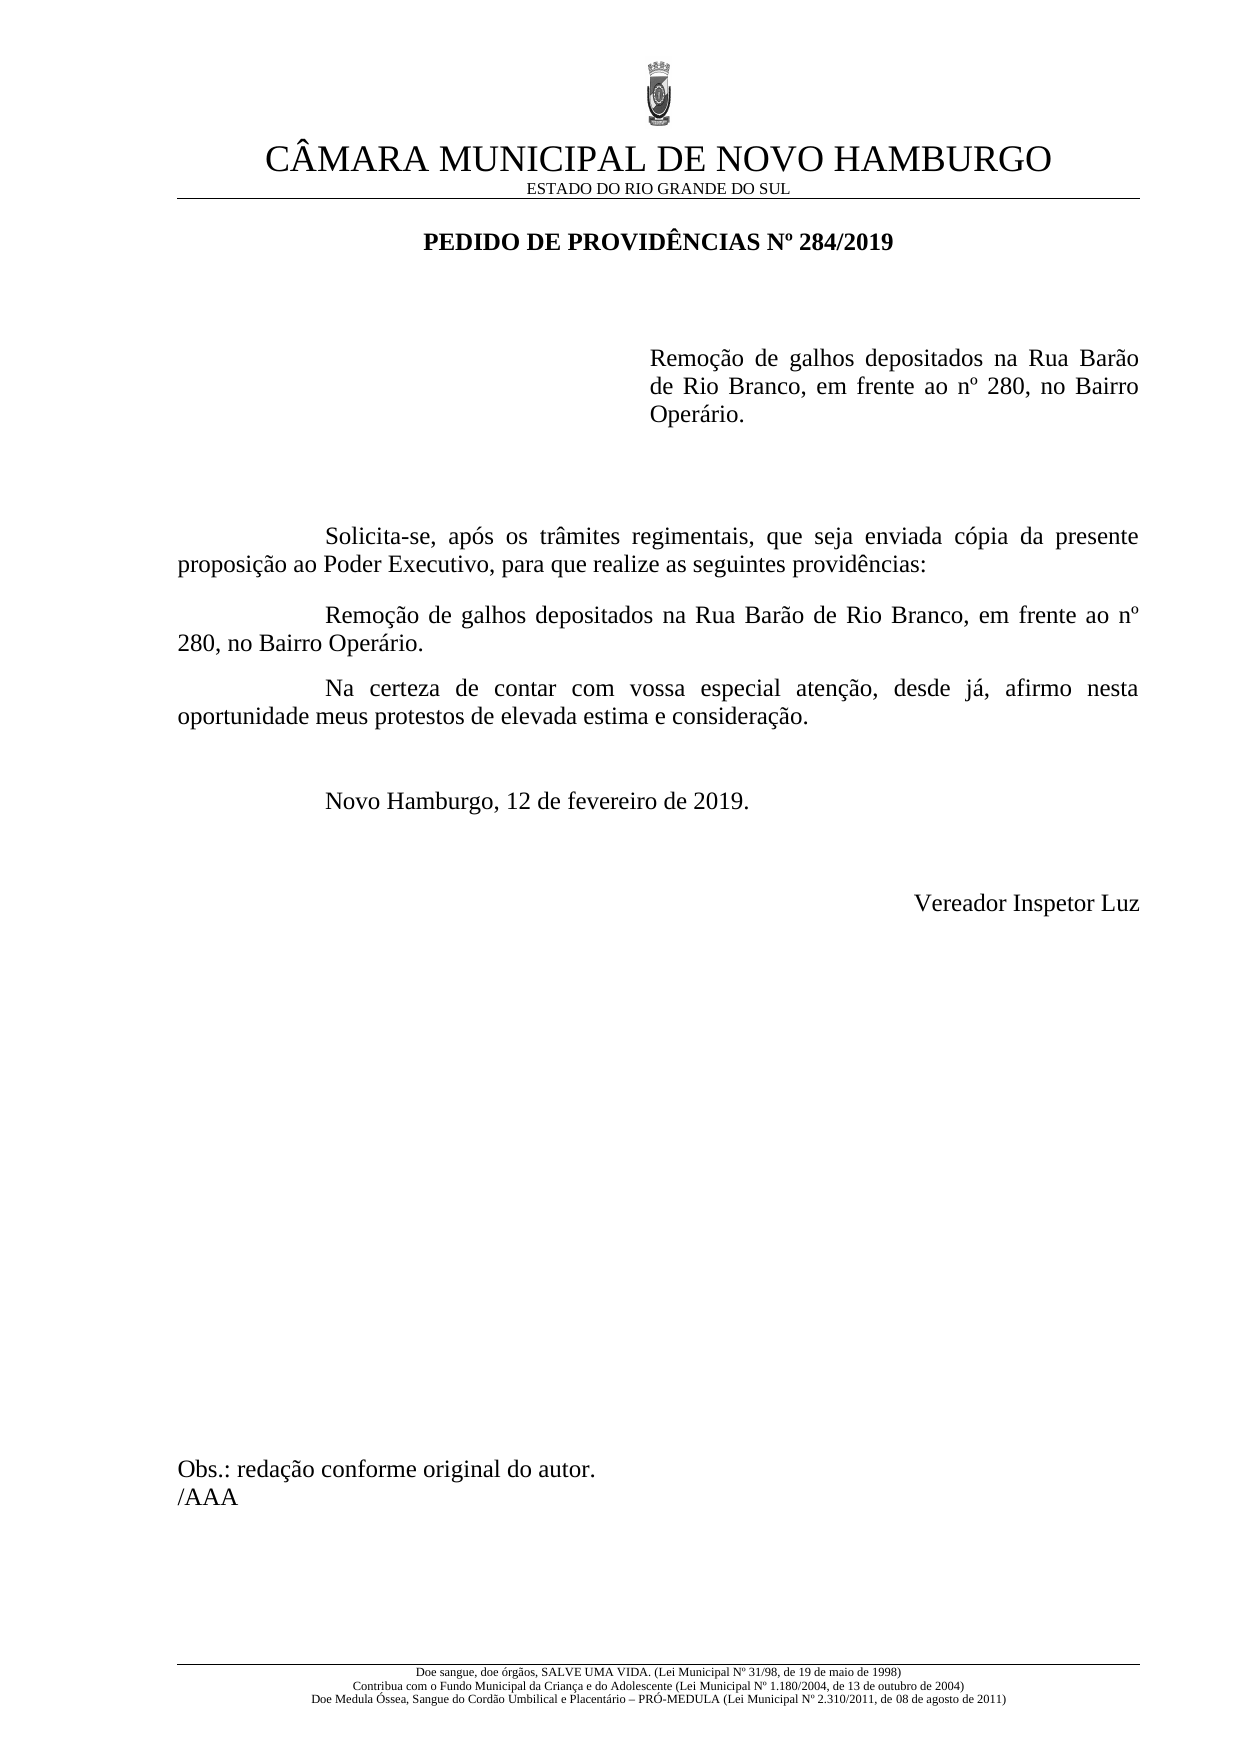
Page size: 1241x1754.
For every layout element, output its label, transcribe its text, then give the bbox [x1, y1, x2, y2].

text Obs.: redação conforme original do autor. [177, 1455, 1140, 1483]
text Remoção de galhos depositados na Rua Barão de Rio Branco, em frente ao nº 280, no Bairro Operário. [177, 601, 1140, 657]
text /AAA [177, 1483, 1140, 1511]
text PEDIDO DE PROVIDÊNCIAS Nº 284/2019 [177, 228, 1140, 256]
text Novo Hamburgo, 12 de fevereiro de 2019. [177, 787, 1140, 815]
text Vereador Inspetor Luz [177, 889, 1140, 917]
text Remoção de galhos depositados na Rua Barão de Rio Branco, em frente ao nº 280, no Bairro Operário. [649, 344, 1140, 428]
text Solicita-se, após os trâmites regimentais, que seja enviada cópia da presente proposição ao Poder Executivo, para que realize as seguintes providências: [177, 522, 1140, 578]
text Na certeza de contar com vossa especial atenção, desde já, afirmo nesta oportunidade meus protestos de elevada estima e consideração. [177, 674, 1140, 730]
